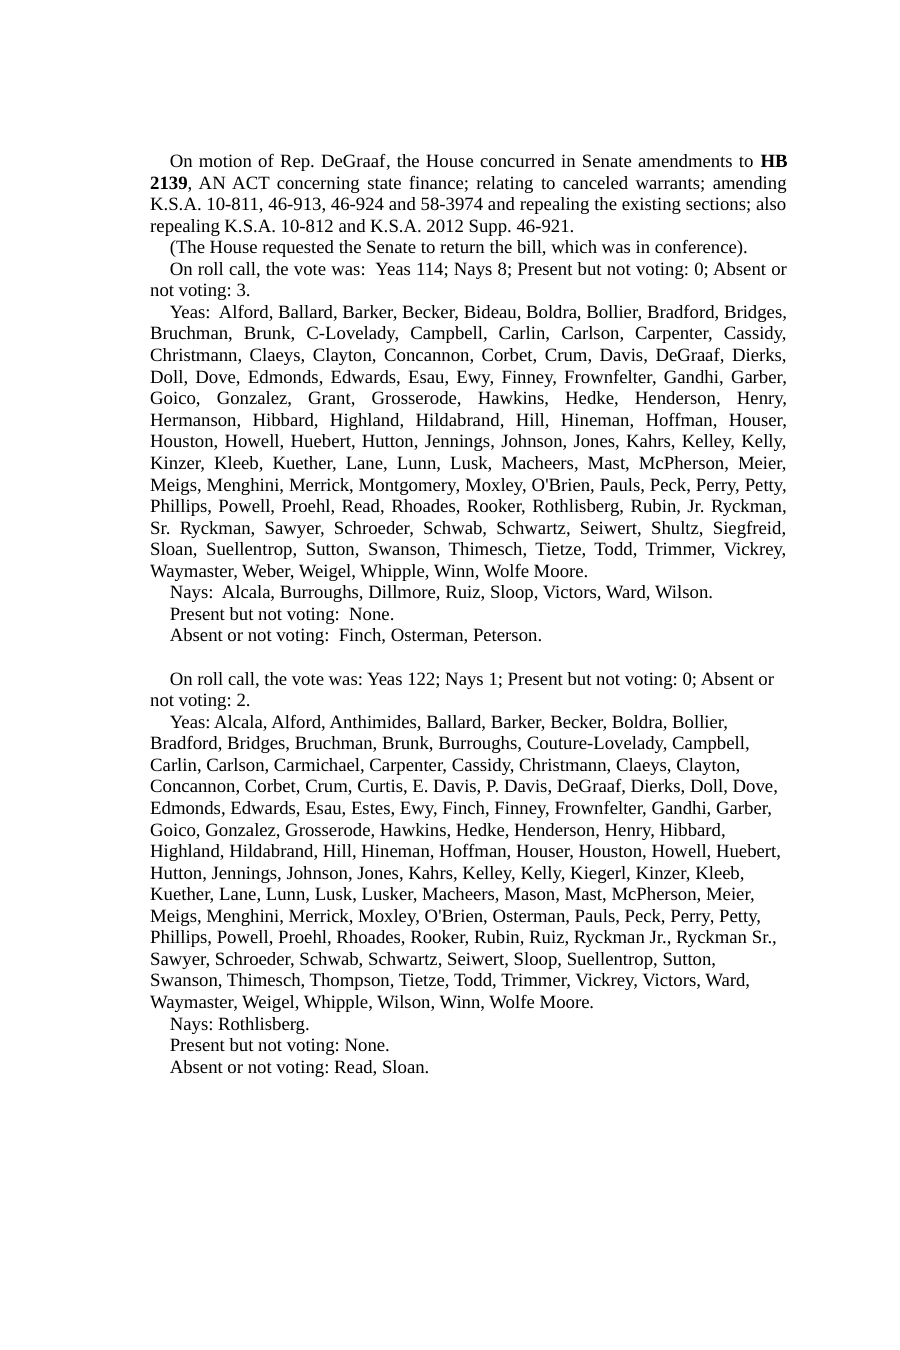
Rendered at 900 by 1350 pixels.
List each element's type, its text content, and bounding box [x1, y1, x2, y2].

text Present but not voting: None. [150, 603, 787, 624]
text Present but not voting: None. [150, 1034, 787, 1056]
text Absent or not voting: Read, Sloan. [150, 1056, 787, 1077]
text On motion of Rep. DeGraaf, the House concurred in Senate amendments to HB 2139, AN ACT concerning state finance; relating to canceled warrants; amending K.S.A. 10-811, 46-913, 46-924 and 58-3974 and repealing the existing sections; also repealing K.S.A. 10-812 and K.S.A. 2012 Supp. 46-921. [150, 150, 787, 236]
text Yeas: Alford, Ballard, Barker, Becker, Bideau, Boldra, Bollier, Bradford, Bridges, Bruchman, Brunk, C-Lovelady, Campbell, Carlin, Carlson, Carpenter, Cassidy, Christmann, Claeys, Clayton, Concannon, Corbet, Crum, Davis, DeGraaf, Dierks, Doll, Dove, Edmonds, Edwards, Esau, Ewy, Finney, Frownfelter, Gandhi, Garber, Goico, Gonzalez, Grant, Grosserode, Hawkins, Hedke, Henderson, Henry, Hermanson, Hibbard, Highland, Hildabrand, Hill, Hineman, Hoffman, Houser, Houston, Howell, Huebert, Hutton, Jennings, Johnson, Jones, Kahrs, Kelley, Kelly, Kinzer, Kleeb, Kuether, Lane, Lunn, Lusk, Macheers, Mast, McPherson, Meier, Meigs, Menghini, Merrick, Montgomery, Moxley, O'Brien, Pauls, Peck, Perry, Petty, Phillips, Powell, Proehl, Read, Rhoades, Rooker, Rothlisberg, Rubin, Jr. Ryckman, Sr. Ryckman, Sawyer, Schroeder, Schwab, Schwartz, Seiwert, Shultz, Siegfreid, Sloan, Suellentrop, Sutton, Swanson, Thimesch, Tietze, Todd, Trimmer, Vickrey, Waymaster, Weber, Weigel, Whipple, Winn, Wolfe Moore. [150, 301, 787, 581]
text (The House requested the Senate to return the bill, which was in conference). [150, 236, 787, 258]
text Nays: Alcala, Burroughs, Dillmore, Ruiz, Sloop, Victors, Ward, Wilson. [150, 581, 787, 603]
text Absent or not voting: Finch, Osterman, Peterson. [150, 624, 787, 646]
text Nays: Rothlisberg. [150, 1012, 787, 1034]
text On roll call, the vote was: Yeas 114; Nays 8; Present but not voting: 0; Absent or not voting: 3. [150, 258, 787, 301]
text On roll call, the vote was: Yeas 122; Nays 1; Present but not voting: 0; Absent or not voting: 2. [150, 667, 787, 711]
text Yeas: Alcala, Alford, Anthimides, Ballard, Barker, Becker, Boldra, Bollier, Bradford, Bridges, Bruchman, Brunk, Burroughs, Couture-Lovelady, Campbell, Carlin, Carlson, Carmichael, Carpenter, Cassidy, Christmann, Claeys, Clayton, Concannon, Corbet, Crum, Curtis, E. Davis, P. Davis, DeGraaf, Dierks, Doll, Dove, Edmonds, Edwards, Esau, Estes, Ewy, Finch, Finney, Frownfelter, Gandhi, Garber, Goico, Gonzalez, Grosserode, Hawkins, Hedke, Henderson, Henry, Hibbard, Highland, Hildabrand, Hill, Hineman, Hoffman, Houser, Houston, Howell, Huebert, Hutton, Jennings, Johnson, Jones, Kahrs, Kelley, Kelly, Kiegerl, Kinzer, Kleeb, Kuether, Lane, Lunn, Lusk, Lusker, Macheers, Mason, Mast, McPherson, Meier, Meigs, Menghini, Merrick, Moxley, O'Brien, Osterman, Pauls, Peck, Perry, Petty, Phillips, Powell, Proehl, Rhoades, Rooker, Rubin, Ruiz, Ryckman Jr., Ryckman Sr., Sawyer, Schroeder, Schwab, Schwartz, Seiwert, Sloop, Suellentrop, Sutton, Swanson, Thimesch, Thompson, Tietze, Todd, Trimmer, Vickrey, Victors, Ward, Waymaster, Weigel, Whipple, Wilson, Winn, Wolfe Moore. [150, 711, 787, 1012]
